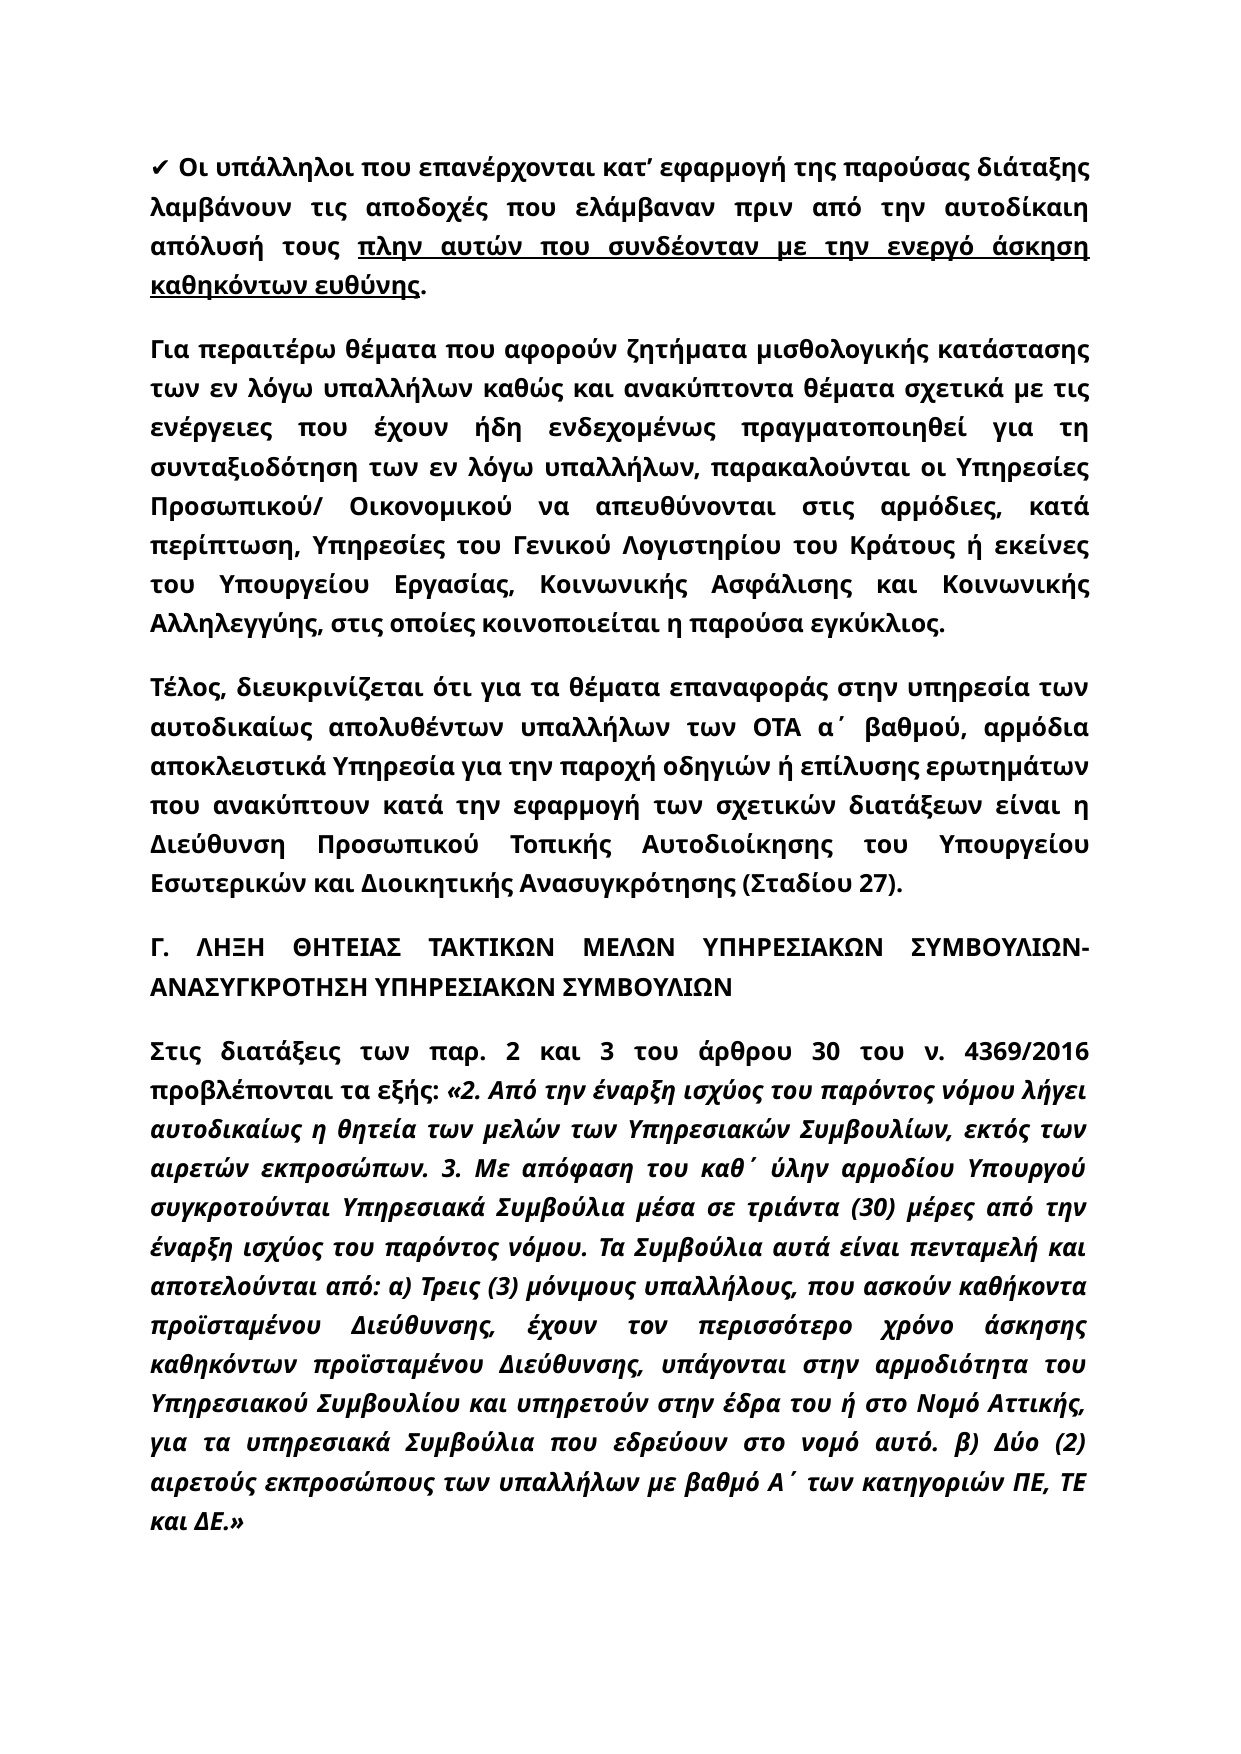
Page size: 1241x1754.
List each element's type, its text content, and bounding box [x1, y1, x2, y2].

text Στις διατάξεις των παρ. 2 και 3 του άρθρου 30 του ν. 4369/2016 προβλέπονται τα εξής: «2. Από την έναρξη ισχύος του παρόντος νόμου λήγει αυτοδικαίως η θητεία των μελών των Υπηρεσιακών Συμβουλίων, εκτός των αιρετών εκπροσώπων. 3. Με απόφαση του καθ΄ ύλην αρμοδίου Υπουργού συγκροτούνται Υπηρεσιακά Συμβούλια μέσα σε τριάντα (30) μέρες από την έναρξη ισχύος του παρόντος νόμου. Τα Συμβούλια αυτά είναι πενταμελή και αποτελούνται από: α) Τρεις (3) μόνιμους υπαλλήλους, που ασκούν καθήκοντα προϊσταμένου Διεύθυνσης, έχουν τον περισσότερο χρόνο άσκησης καθηκόντων προϊσταμένου Διεύθυνσης, υπάγονται στην αρμοδιότητα του Υπηρεσιακού Συμβουλίου και υπηρετούν στην έδρα του ή στο Νομό Αττικής, για τα υπηρεσιακά Συμβούλια που εδρεύουν στο νομό αυτό. β) Δύο (2) αιρετούς εκπροσώπους των υπαλλήλων με βαθμό Α΄ των κατηγοριών ΠΕ, ΤΕ και ΔΕ.» [150, 1033, 1090, 1537]
text ✔ Οι υπάλληλοι που επανέρχονται κατ’ εφαρμογή της παρούσας διάταξης λαμβάνουν τις αποδοχές που ελάμβαναν πριν από την αυτοδίκαιη απόλυσή τους πλην αυτών που συνδέονταν με την ενεργό άσκηση καθηκόντων ευθύνης. [150, 150, 1090, 302]
text Γ. ΛΗΞΗ ΘΗΤΕΙΑΣ ΤΑΚΤΙΚΩΝ ΜΕΛΩΝ ΥΠΗΡΕΣΙΑΚΩΝ ΣΥΜΒΟΥΛΙΩΝ- ΑΝΑΣΥΓΚΡΟΤΗΣΗ ΥΠΗΡΕΣΙΑΚΩΝ ΣΥΜΒΟΥΛΙΩΝ [150, 930, 1090, 1003]
text Τέλος, διευκρινίζεται ότι για τα θέματα επαναφοράς στην υπηρεσία των αυτοδικαίως απολυθέντων υπαλλήλων των ΟΤΑ α΄ βαθμού, αρμόδια αποκλειστικά Υπηρεσία για την παροχή οδηγιών ή επίλυσης ερωτημάτων που ανακύπτουν κατά την εφαρμογή των σχετικών διατάξεων είναι η Διεύθυνση Προσωπικού Τοπικής Αυτοδιοίκησης του Υπουργείου Εσωτερικών και Διοικητικής Ανασυγκρότησης (Σταδίου 27). [150, 670, 1090, 900]
text Για περαιτέρω θέματα που αφορούν ζητήματα μισθολογικής κατάστασης των εν λόγω υπαλλήλων καθώς και ανακύπτοντα θέματα σχετικά με τις ενέργειες που έχουν ήδη ενδεχομένως πραγματοποιηθεί για τη συνταξιοδότηση των εν λόγω υπαλλήλων, παρακαλούνται οι Υπηρεσίες Προσωπικού/ Οικονομικού να απευθύνονται στις αρμόδιες, κατά περίπτωση, Υπηρεσίες του Γενικού Λογιστηρίου του Κράτους ή εκείνες του Υπουργείου Εργασίας, Κοινωνικής Ασφάλισης και Κοινωνικής Αλληλεγγύης, στις οποίες κοινοποιείται η παρούσα εγκύκλιος. [150, 332, 1090, 640]
